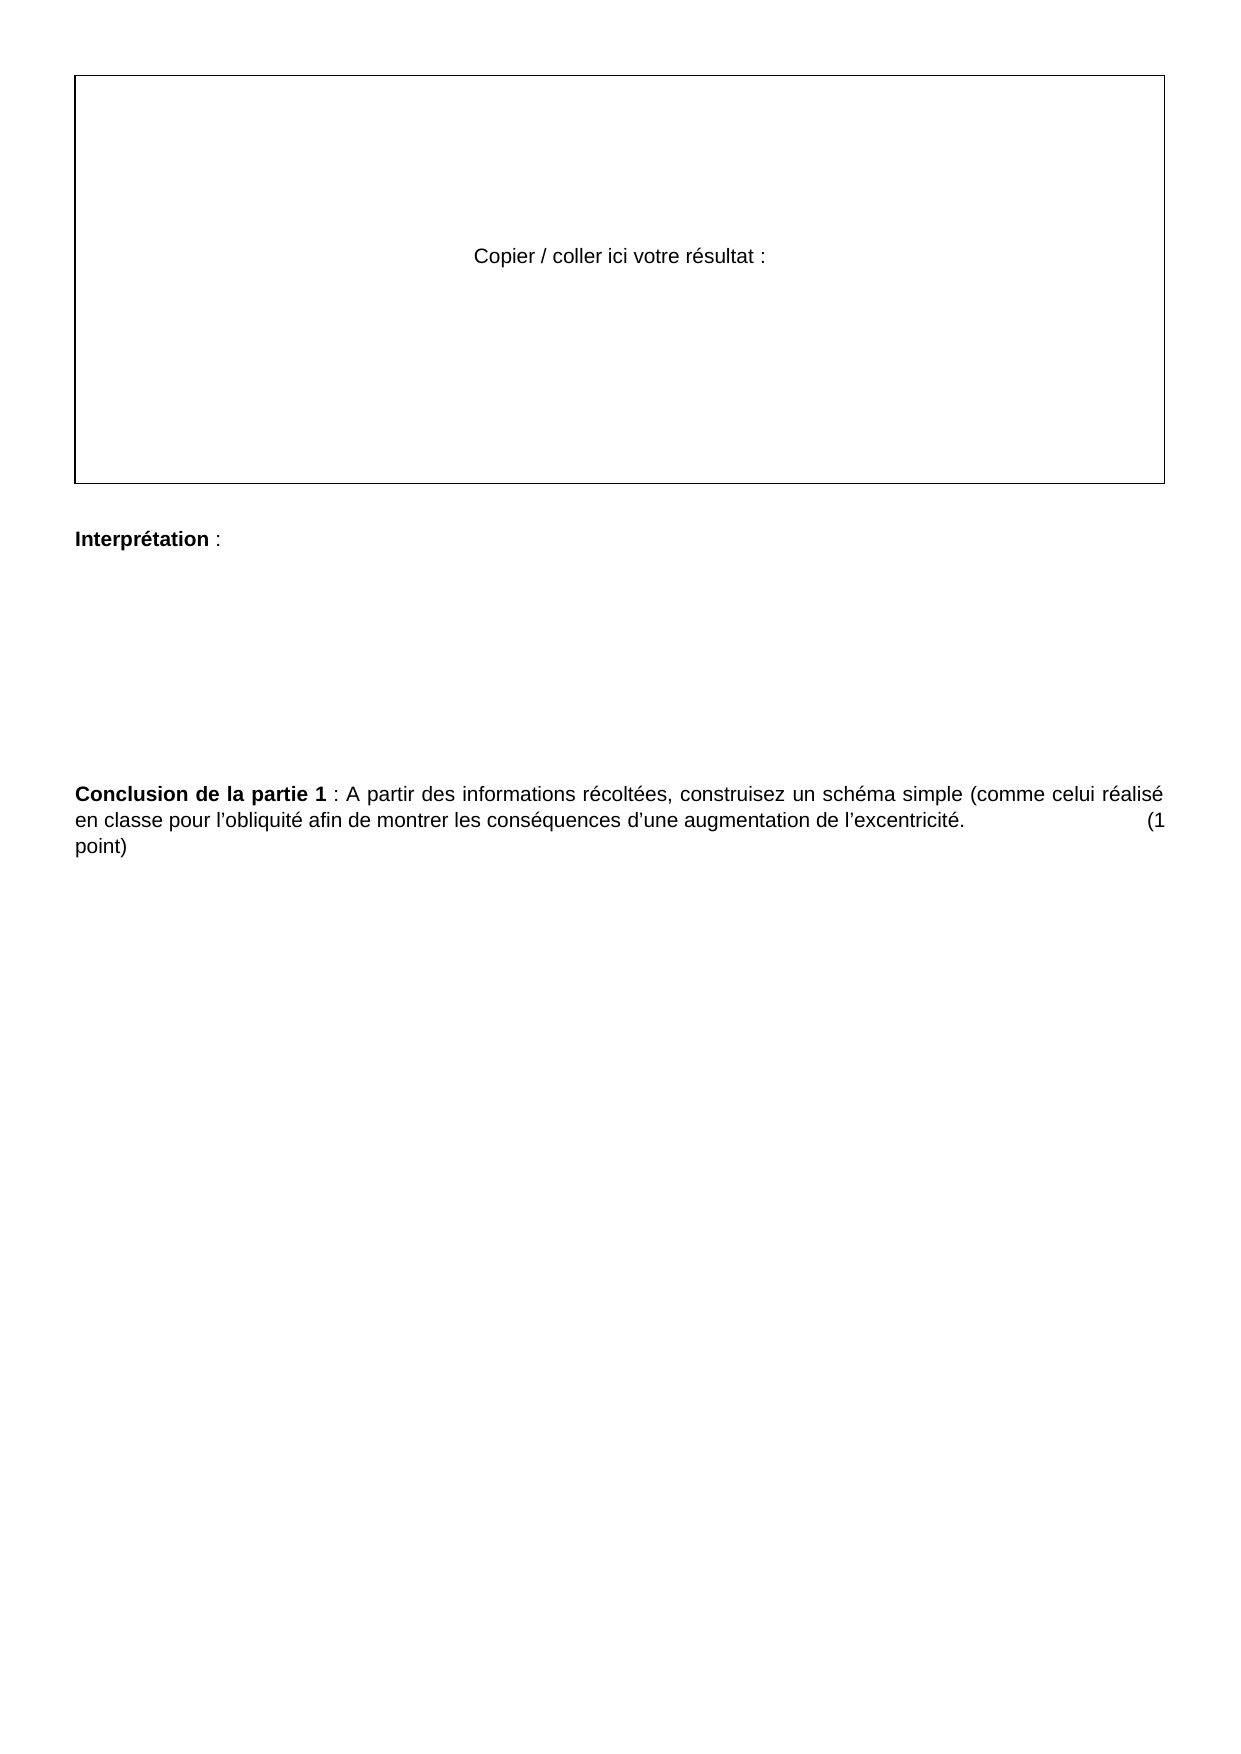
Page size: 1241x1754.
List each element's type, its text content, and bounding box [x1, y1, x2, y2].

text Interprétation : [75, 527, 1165, 551]
table_header Copier / coller ici votre résultat : [76, 76, 1164, 483]
text Conclusion de la partie 1 : A partir des informations récoltées, construisez un schéma simple (comme celui réalisé en classe pour l’obliquité afin de montrer les conséquences d’une augmentation de l’excentricité. (1 point) [75, 782, 1165, 857]
